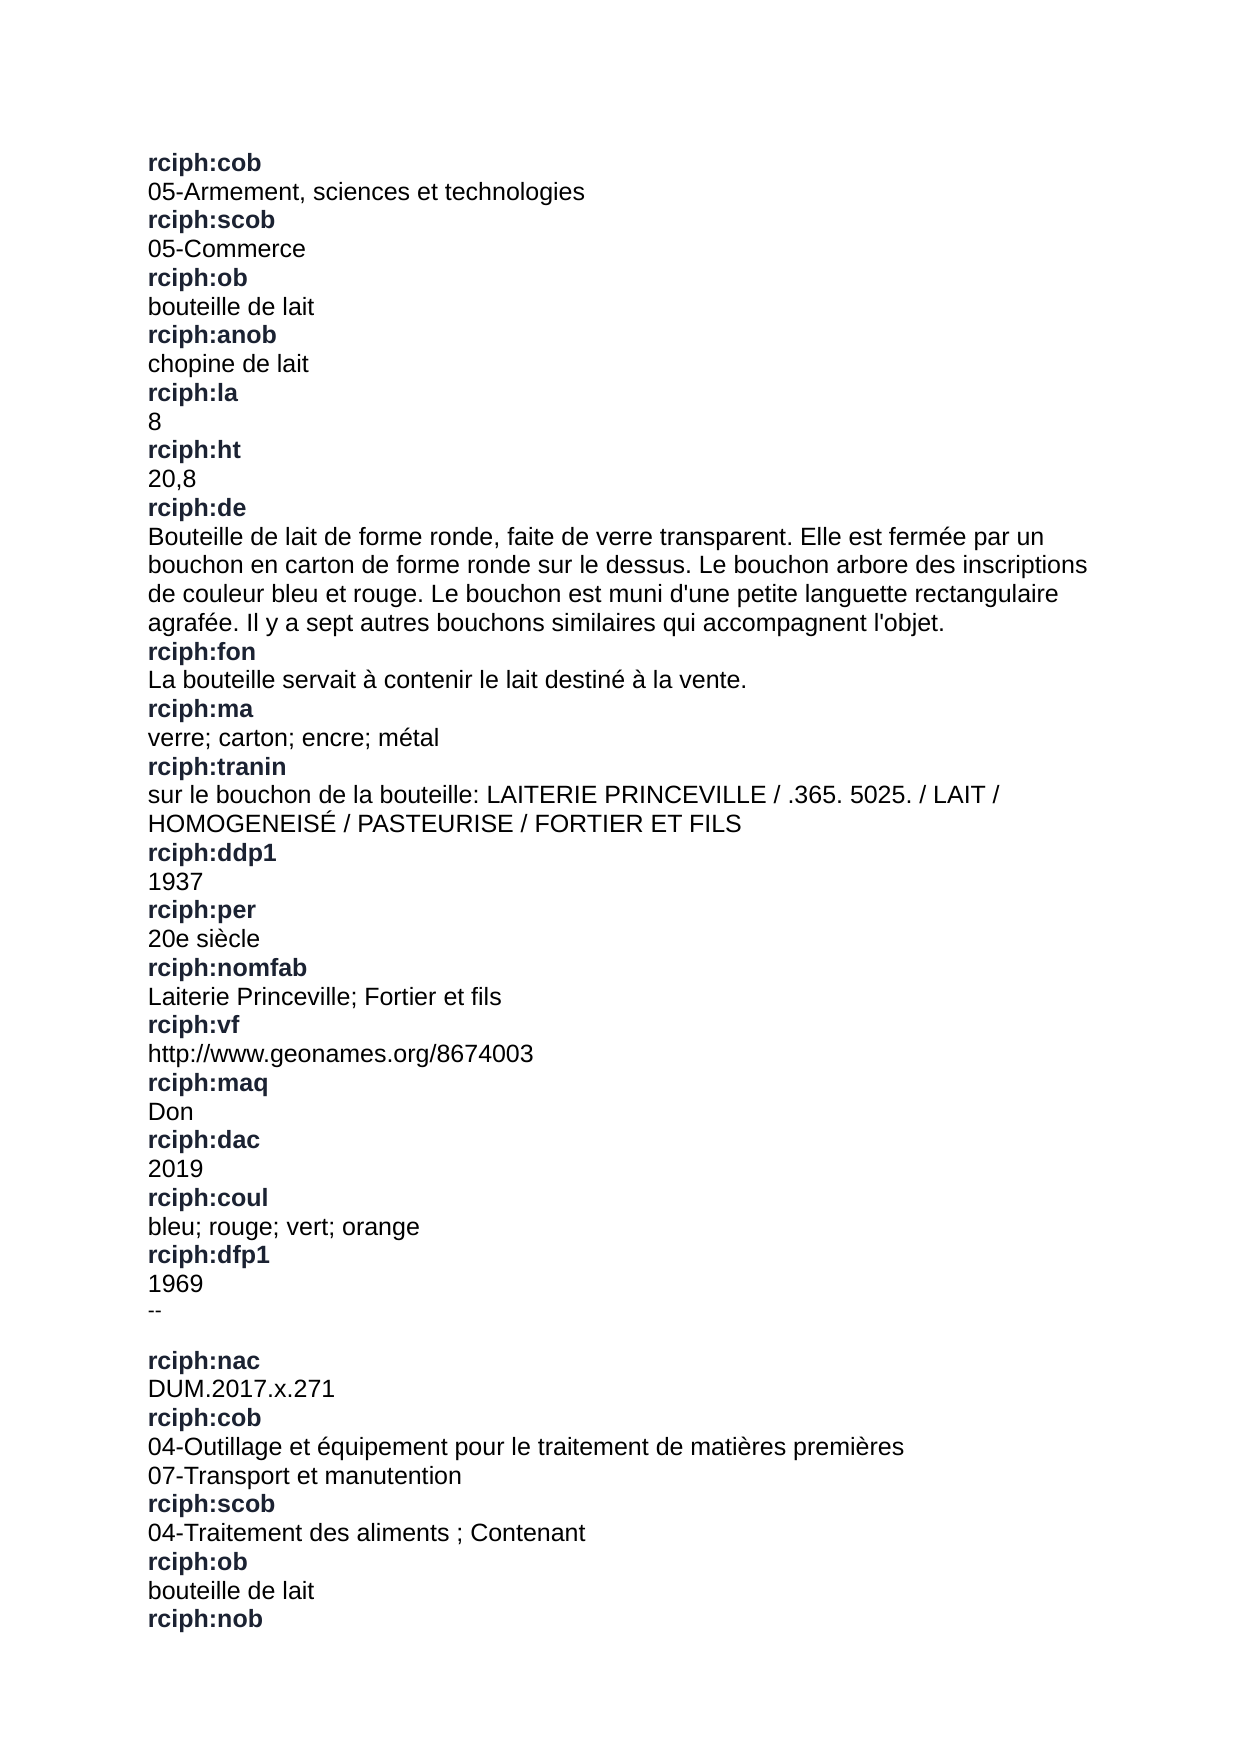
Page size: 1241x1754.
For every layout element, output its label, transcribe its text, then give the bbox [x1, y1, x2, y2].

text rciph:vf [148, 1010, 1092, 1039]
text 8 [148, 406, 1092, 435]
text bleu; rouge; vert; orange [148, 1211, 1092, 1240]
text 20,8 [148, 464, 1092, 493]
text 1937 [148, 866, 1092, 895]
text rciph:scob [148, 1489, 1092, 1518]
text 05-Armement, sciences et technologies [148, 176, 1092, 205]
text Bouteille de lait de forme ronde, faite de verre transparent. Elle est fermée par un bouchon en carton de forme ronde sur le dessus. Le bouchon arbore des inscriptions de couleur bleu et rouge. Le bouchon est muni d'une petite languette rectangulaire agrafée. Il y a sept autres bouchons similaires qui accompagnent l'objet. [148, 521, 1092, 636]
text rciph:ob [148, 1547, 1092, 1576]
text Don [148, 1096, 1092, 1125]
text rciph:fon [148, 636, 1092, 665]
text rciph:dac [148, 1125, 1092, 1154]
text 1969 [148, 1269, 1092, 1298]
text bouteille de lait [148, 291, 1092, 320]
text sur le bouchon de la bouteille: LAITERIE PRINCEVILLE / .365. 5025. / LAIT / HOMOGENEISÉ / PASTEURISE / FORTIER ET FILS [148, 780, 1092, 838]
text chopine de lait [148, 349, 1092, 378]
text 04-Traitement des aliments ; Contenant [148, 1518, 1092, 1547]
text rciph:ma [148, 694, 1092, 723]
text rciph:la [148, 378, 1092, 406]
text La bouteille servait à contenir le lait destiné à la vente. [148, 665, 1092, 694]
text 2019 [148, 1154, 1092, 1183]
text rciph:ob [148, 263, 1092, 291]
text -- [148, 1298, 1092, 1322]
text rciph:tranin [148, 751, 1092, 780]
text rciph:nac [148, 1346, 1092, 1374]
text rciph:nob [148, 1604, 1092, 1633]
text rciph:dfp1 [148, 1240, 1092, 1269]
text 07-Transport et manutention [148, 1461, 1092, 1489]
text rciph:ddp1 [148, 838, 1092, 866]
text DUM.2017.x.271 [148, 1374, 1092, 1403]
text rciph:cob [148, 1403, 1092, 1432]
text Laiterie Princeville; Fortier et fils [148, 981, 1092, 1010]
text 05-Commerce [148, 234, 1092, 263]
text bouteille de lait [148, 1576, 1092, 1604]
text rciph:ht [148, 435, 1092, 464]
text http://www.geonames.org/8674003 [148, 1039, 1092, 1068]
text verre; carton; encre; métal [148, 723, 1092, 751]
text rciph:per [148, 895, 1092, 924]
text rciph:cob [148, 148, 1092, 176]
text rciph:anob [148, 320, 1092, 349]
text rciph:nomfab [148, 953, 1092, 981]
text 04-Outillage et équipement pour le traitement de matières premières [148, 1432, 1092, 1461]
text rciph:de [148, 493, 1092, 521]
text rciph:coul [148, 1183, 1092, 1211]
text 20e siècle [148, 924, 1092, 953]
text rciph:maq [148, 1068, 1092, 1096]
text rciph:scob [148, 205, 1092, 234]
